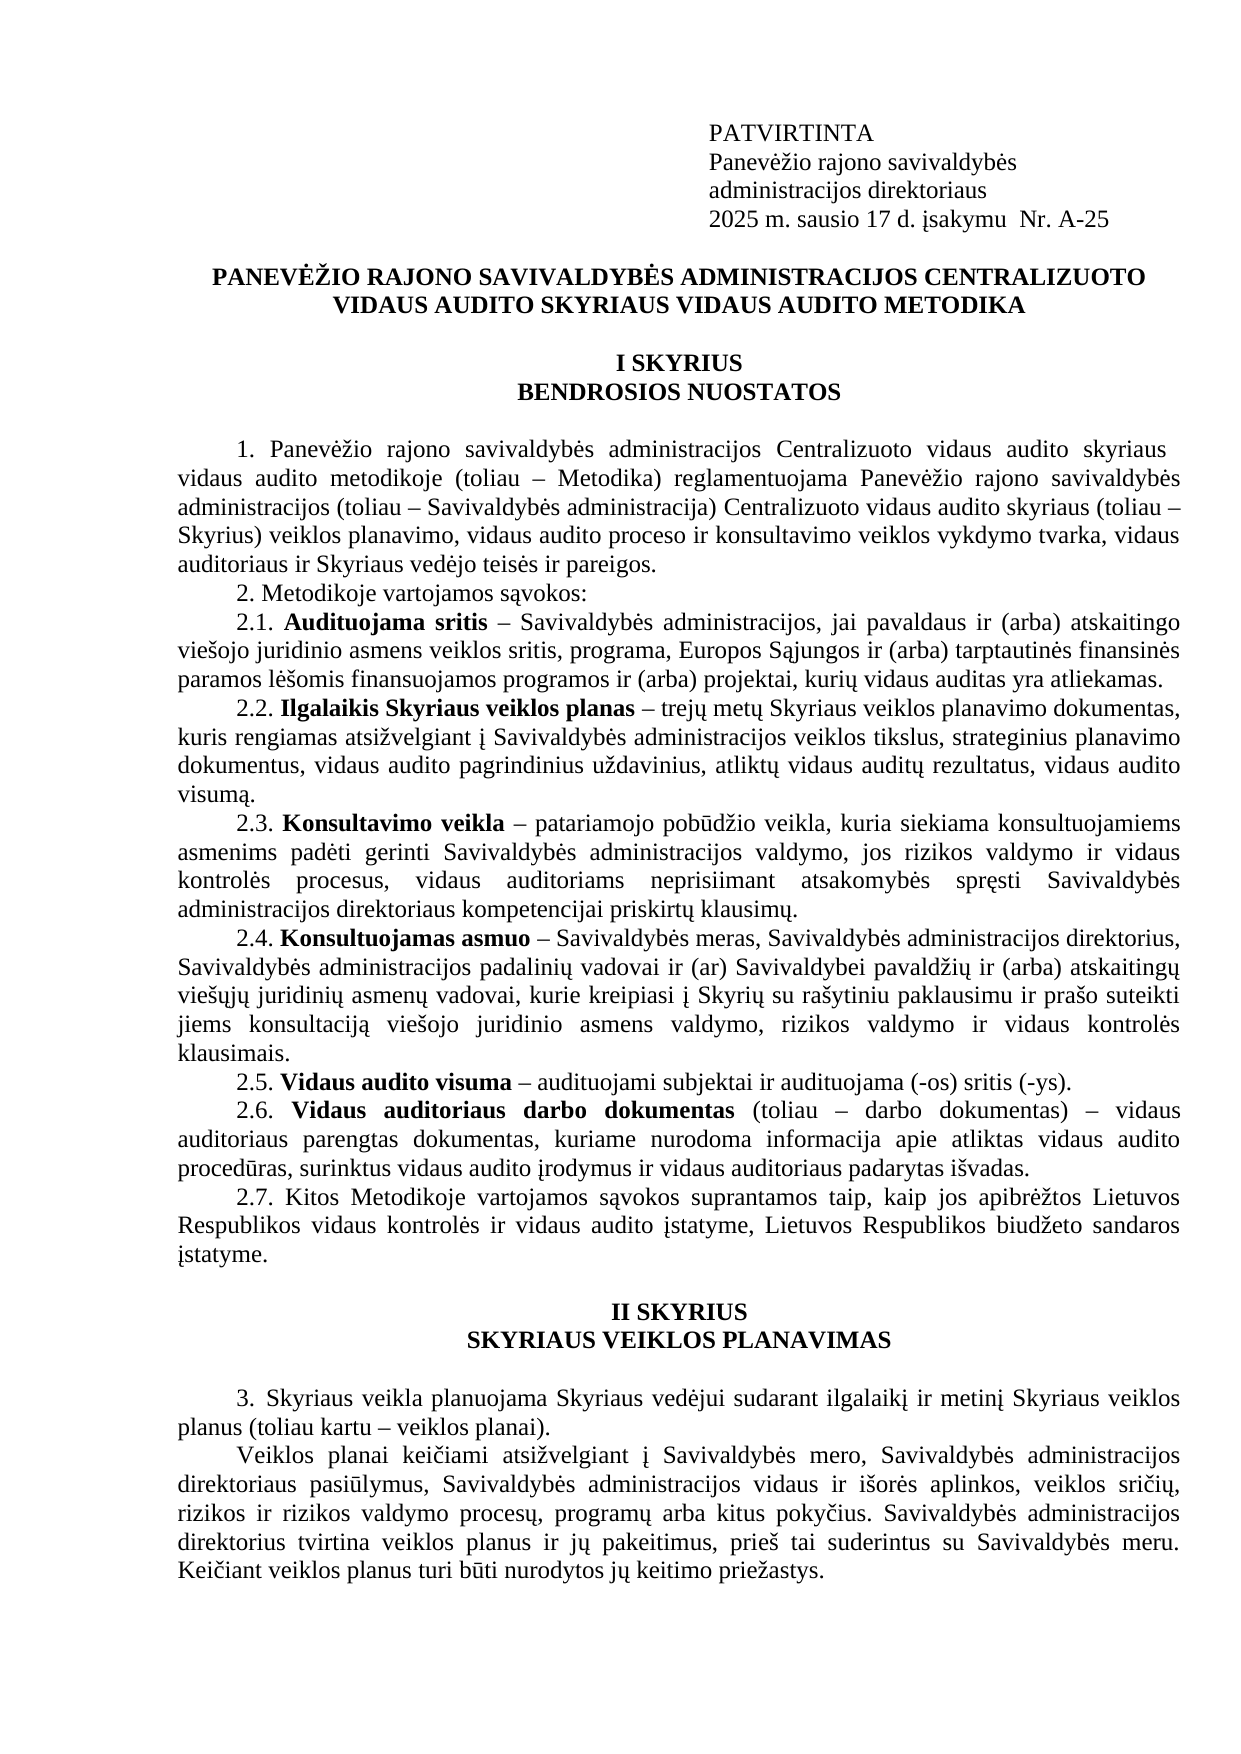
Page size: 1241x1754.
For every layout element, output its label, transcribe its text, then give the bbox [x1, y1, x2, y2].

text 1. Panevėžio rajono savivaldybės administracijos Centralizuoto vidaus audito skyriaus vidaus audito metodikoje (toliau – Metodika) reglamentuojama Panevėžio rajono savivaldybės administracijos (toliau – Savivaldybės administracija) Centralizuoto vidaus audito skyriaus (toliau – Skyrius) veiklos planavimo, vidaus audito proceso ir konsultavimo veiklos vykdymo tvarka, vidaus auditoriaus ir Skyriaus vedėjo teisės ir pareigos. [177, 434, 1181, 578]
text 3. Skyriaus veikla planuojama Skyriaus vedėjui sudarant ilgalaikį ir metinį Skyriaus veiklos planus (toliau kartu – veiklos planai). [177, 1383, 1181, 1441]
text PANEVĖŽIO RAJONO SAVIVALDYBĖS ADMINISTRACIJOS CENTRALIZUOTO VIDAUS AUDITO SKYRIAUS VIDAUS AUDITO METODIKA [177, 262, 1181, 319]
text 2.7. Kitos Metodikoje vartojamos sąvokos suprantamos taip, kaip jos apibrėžtos Lietuvos Respublikos vidaus kontrolės ir vidaus audito įstatyme, Lietuvos Respublikos biudžeto sandaros įstatyme. [177, 1182, 1181, 1268]
text PATVIRTINTA [177, 118, 1181, 147]
text Panevėžio rajono savivaldybės [177, 147, 1181, 176]
text SKYRIAUS VEIKLOS PLANAVIMAS [177, 1326, 1181, 1354]
text 2025 m. sausio 17 d. įsakymu Nr. A-25 [177, 204, 1181, 233]
text Veiklos planai keičiami atsižvelgiant į Savivaldybės mero, Savivaldybės administracijos direktoriaus pasiūlymus, Savivaldybės administracijos vidaus ir išorės aplinkos, veiklos sričių, rizikos ir rizikos valdymo procesų, programų arba kitus pokyčius. Savivaldybės administracijos direktorius tvirtina veiklos planus ir jų pakeitimus, prieš tai suderintus su Savivaldybės meru. Keičiant veiklos planus turi būti nurodytos jų keitimo priežastys. [177, 1441, 1181, 1584]
text BENDROSIOS NUOSTATOS [177, 377, 1181, 406]
text 2.6. Vidaus auditoriaus darbo dokumentas (toliau – darbo dokumentas) – vidaus auditoriaus parengtas dokumentas, kuriame nurodoma informacija apie atliktas vidaus audito procedūras, surinktus vidaus audito įrodymus ir vidaus auditoriaus padarytas išvadas. [177, 1096, 1181, 1182]
text 2.1. Audituojama sritis – Savivaldybės administracijos, jai pavaldaus ir (arba) atskaitingo viešojo juridinio asmens veiklos sritis, programa, Europos Sąjungos ir (arba) tarptautinės finansinės paramos lėšomis finansuojamos programos ir (arba) projektai, kurių vidaus auditas yra atliekamas. [177, 607, 1181, 693]
text II SKYRIUS [177, 1297, 1181, 1326]
text 2.4. Konsultuojamas asmuo – Savivaldybės meras, Savivaldybės administracijos direktorius, Savivaldybės administracijos padalinių vadovai ir (ar) Savivaldybei pavaldžių ir (arba) atskaitingų viešųjų juridinių asmenų vadovai, kurie kreipiasi į Skyrių su rašytiniu paklausimu ir prašo suteikti jiems konsultaciją viešojo juridinio asmens valdymo, rizikos valdymo ir vidaus kontrolės klausimais. [177, 923, 1181, 1067]
text 2.3. Konsultavimo veikla – patariamojo pobūdžio veikla, kuria siekiama konsultuojamiems asmenims padėti gerinti Savivaldybės administracijos valdymo, jos rizikos valdymo ir vidaus kontrolės procesus, vidaus auditoriams neprisiimant atsakomybės spręsti Savivaldybės administracijos direktoriaus kompetencijai priskirtų klausimų. [177, 808, 1181, 923]
text 2.5. Vidaus audito visuma – audituojami subjektai ir audituojama (-os) sritis (-ys). [177, 1067, 1181, 1096]
text I SKYRIUS [177, 348, 1181, 377]
text 2. Metodikoje vartojamos sąvokos: [177, 578, 1181, 607]
text 2.2. Ilgalaikis Skyriaus veiklos planas – trejų metų Skyriaus veiklos planavimo dokumentas, kuris rengiamas atsižvelgiant į Savivaldybės administracijos veiklos tikslus, strateginius planavimo dokumentus, vidaus audito pagrindinius uždavinius, atliktų vidaus auditų rezultatus, vidaus audito visumą. [177, 693, 1181, 808]
text administracijos direktoriaus [177, 176, 1181, 204]
